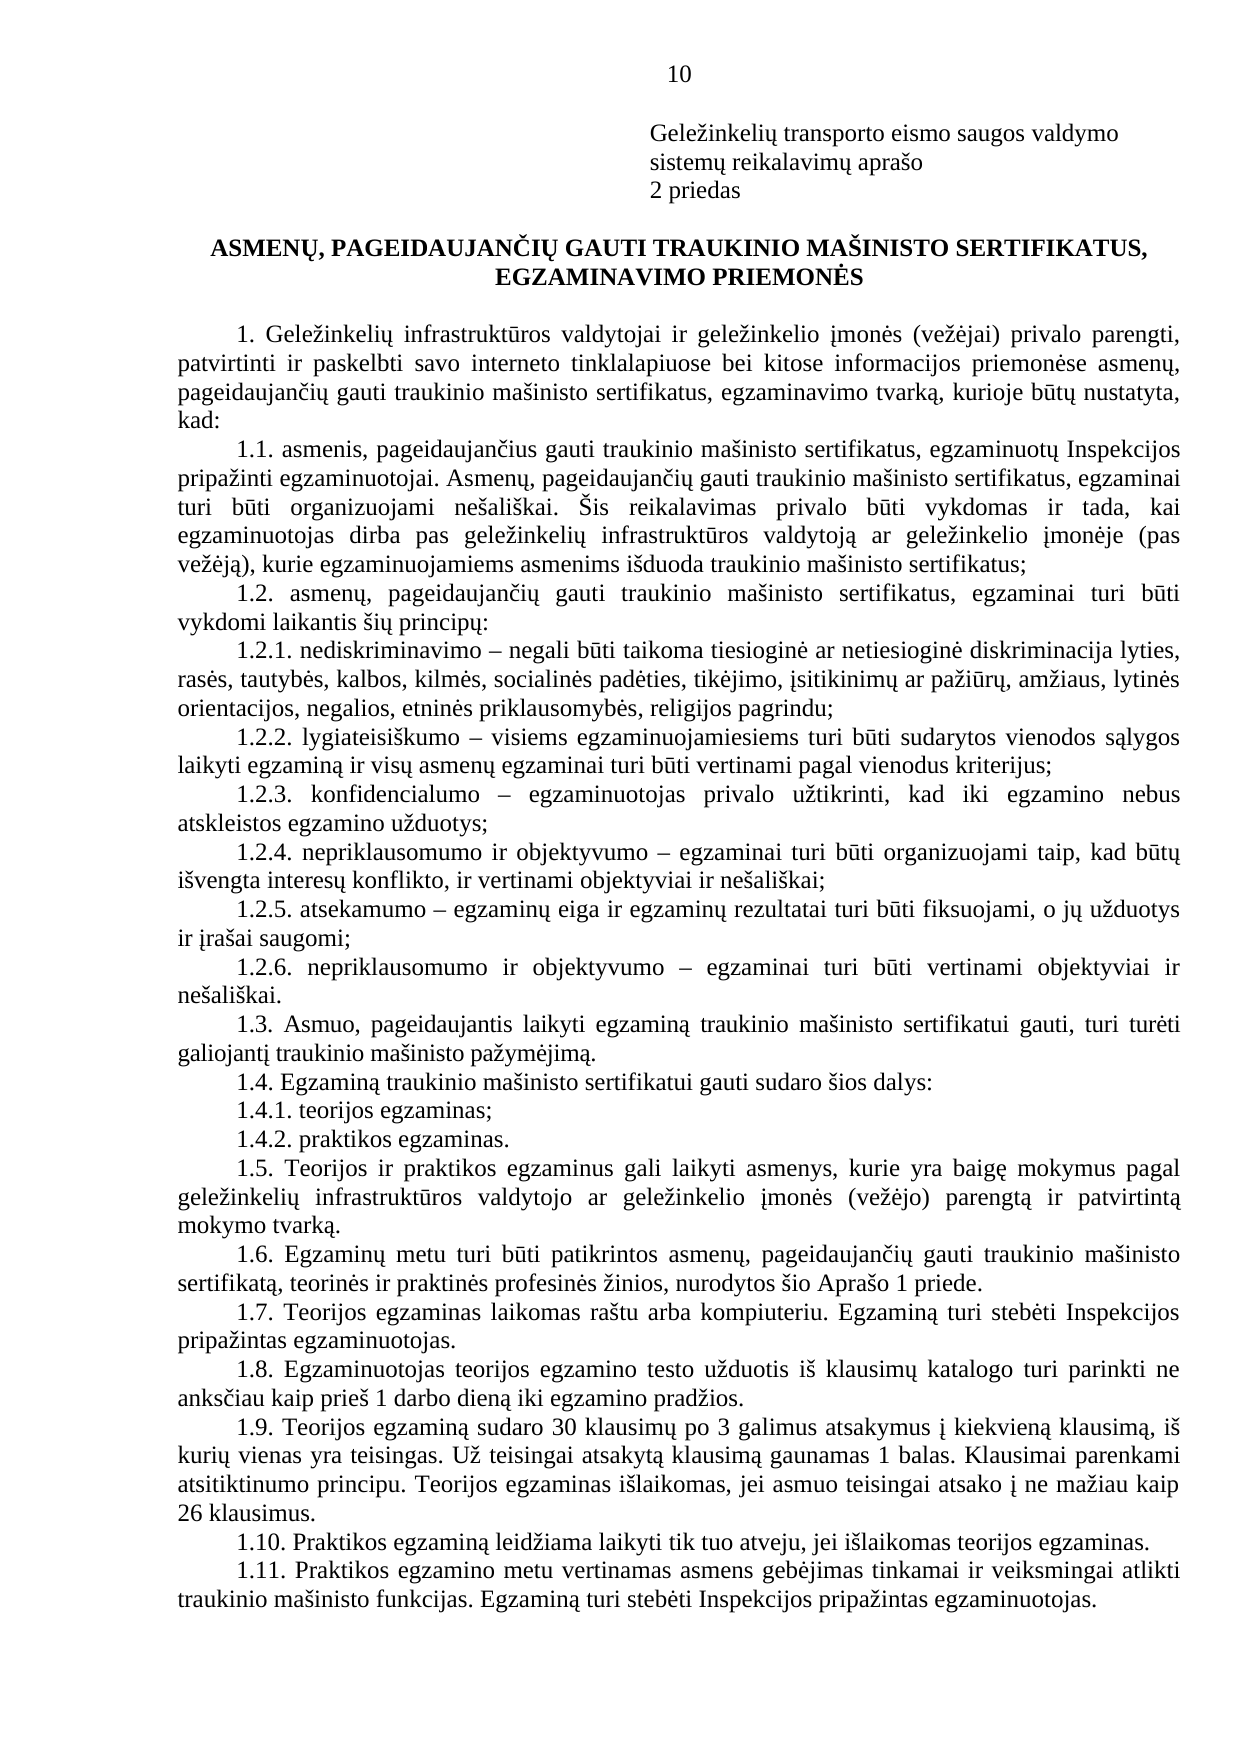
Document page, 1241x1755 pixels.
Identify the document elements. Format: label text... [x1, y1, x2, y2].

text sistemų reikalavimų aprašo [649, 147, 1181, 176]
text 1.2.6. nepriklausomumo ir objektyvumo – egzaminai turi būti vertinami objektyviai ir nešališkai. [177, 952, 1181, 1009]
text 1.2.3. konfidencialumo – egzaminuotojas privalo užtikrinti, kad iki egzamino nebus atskleistos egzamino užduotys; [177, 779, 1181, 837]
text 1.2.4. nepriklausomumo ir objektyvumo – egzaminai turi būti organizuojami taip, kad būtų išvengta interesų konflikto, ir vertinami objektyviai ir nešališkai; [177, 837, 1181, 894]
text 1.4.2. praktikos egzaminas. [177, 1124, 1181, 1153]
text 1.1. asmenis, pageidaujančius gauti traukinio mašinisto sertifikatus, egzaminuotų Inspekcijos pripažinti egzaminuotojai. Asmenų, pageidaujančių gauti traukinio mašinisto sertifikatus, egzaminai turi būti organizuojami nešališkai. Šis reikalavimas privalo būti vykdomas ir tada, kai egzaminuotojas dirba pas geležinkelių infrastruktūros valdytoją ar geležinkelio įmonėje (pas vežėją), kurie egzaminuojamiems asmenims išduoda traukinio mašinisto sertifikatus; [177, 434, 1181, 578]
text 1.2.1. nediskriminavimo – negali būti taikoma tiesioginė ar netiesioginė diskriminacija lyties, rasės, tautybės, kalbos, kilmės, socialinės padėties, tikėjimo, įsitikinimų ar pažiūrų, amžiaus, lytinės orientacijos, negalios, etninės priklausomybės, religijos pagrindu; [177, 636, 1181, 722]
text 1.6. Egzaminų metu turi būti patikrintos asmenų, pageidaujančių gauti traukinio mašinisto sertifikatą, teorinės ir praktinės profesinės žinios, nurodytos šio Aprašo 1 priede. [177, 1239, 1181, 1297]
text 1.5. Teorijos ir praktikos egzaminus gali laikyti asmenys, kurie yra baigę mokymus pagal geležinkelių infrastruktūros valdytojo ar geležinkelio įmonės (vežėjo) parengtą ir patvirtintą mokymo tvarką. [177, 1153, 1181, 1239]
text 1.9. Teorijos egzaminą sudaro 30 klausimų po 3 galimus atsakymus į kiekvieną klausimą, iš kurių vienas yra teisingas. Už teisingai atsakytą klausimą gaunamas 1 balas. Klausimai parenkami atsitiktinumo principu. Teorijos egzaminas išlaikomas, jei asmuo teisingai atsako į ne mažiau kaip 26 klausimus. [177, 1412, 1181, 1527]
text 1.10. Praktikos egzaminą leidžiama laikyti tik tuo atveju, jei išlaikomas teorijos egzaminas. [177, 1527, 1181, 1556]
text 1.3. Asmuo, pageidaujantis laikyti egzaminą traukinio mašinisto sertifikatui gauti, turi turėti galiojantį traukinio mašinisto pažymėjimą. [177, 1009, 1181, 1067]
text 1.7. Teorijos egzaminas laikomas raštu arba kompiuteriu. Egzaminą turi stebėti Inspekcijos pripažintas egzaminuotojas. [177, 1297, 1181, 1354]
text 1.4. Egzaminą traukinio mašinisto sertifikatui gauti sudaro šios dalys: [177, 1067, 1181, 1096]
text 1. Geležinkelių infrastruktūros valdytojai ir geležinkelio įmonės (vežėjai) privalo parengti, patvirtinti ir paskelbti savo interneto tinklalapiuose bei kitose informacijos priemonėse asmenų, pageidaujančių gauti traukinio mašinisto sertifikatus, egzaminavimo tvarką, kurioje būtų nustatyta, kad: [177, 319, 1181, 434]
text 1.4.1. teorijos egzaminas; [177, 1096, 1181, 1124]
text 1.8. Egzaminuotojas teorijos egzamino testo užduotis iš klausimų katalogo turi parinkti ne anksčiau kaip prieš 1 darbo dieną iki egzamino pradžios. [177, 1354, 1181, 1412]
text ASMENŲ, PAGEIDAUJANČIŲ GAUTI TRAUKINIO MAŠINISTO SERTIFIKATUS, EGZAMINAVIMO PRIEMONĖS [177, 233, 1181, 291]
text 2 priedas [649, 176, 1181, 204]
text 1.2. asmenų, pageidaujančių gauti traukinio mašinisto sertifikatus, egzaminai turi būti vykdomi laikantis šių principų: [177, 578, 1181, 636]
text 1.2.2. lygiateisiškumo – visiems egzaminuojamiesiems turi būti sudarytos vienodos sąlygos laikyti egzaminą ir visų asmenų egzaminai turi būti vertinami pagal vienodus kriterijus; [177, 722, 1181, 779]
text Geležinkelių transporto eismo saugos valdymo [649, 118, 1181, 147]
text 1.11. Praktikos egzamino metu vertinamas asmens gebėjimas tinkamai ir veiksmingai atlikti traukinio mašinisto funkcijas. Egzaminą turi stebėti Inspekcijos pripažintas egzaminuotojas. [177, 1556, 1181, 1613]
text 1.2.5. atsekamumo – egzaminų eiga ir egzaminų rezultatai turi būti fiksuojami, o jų užduotys ir įrašai saugomi; [177, 894, 1181, 952]
